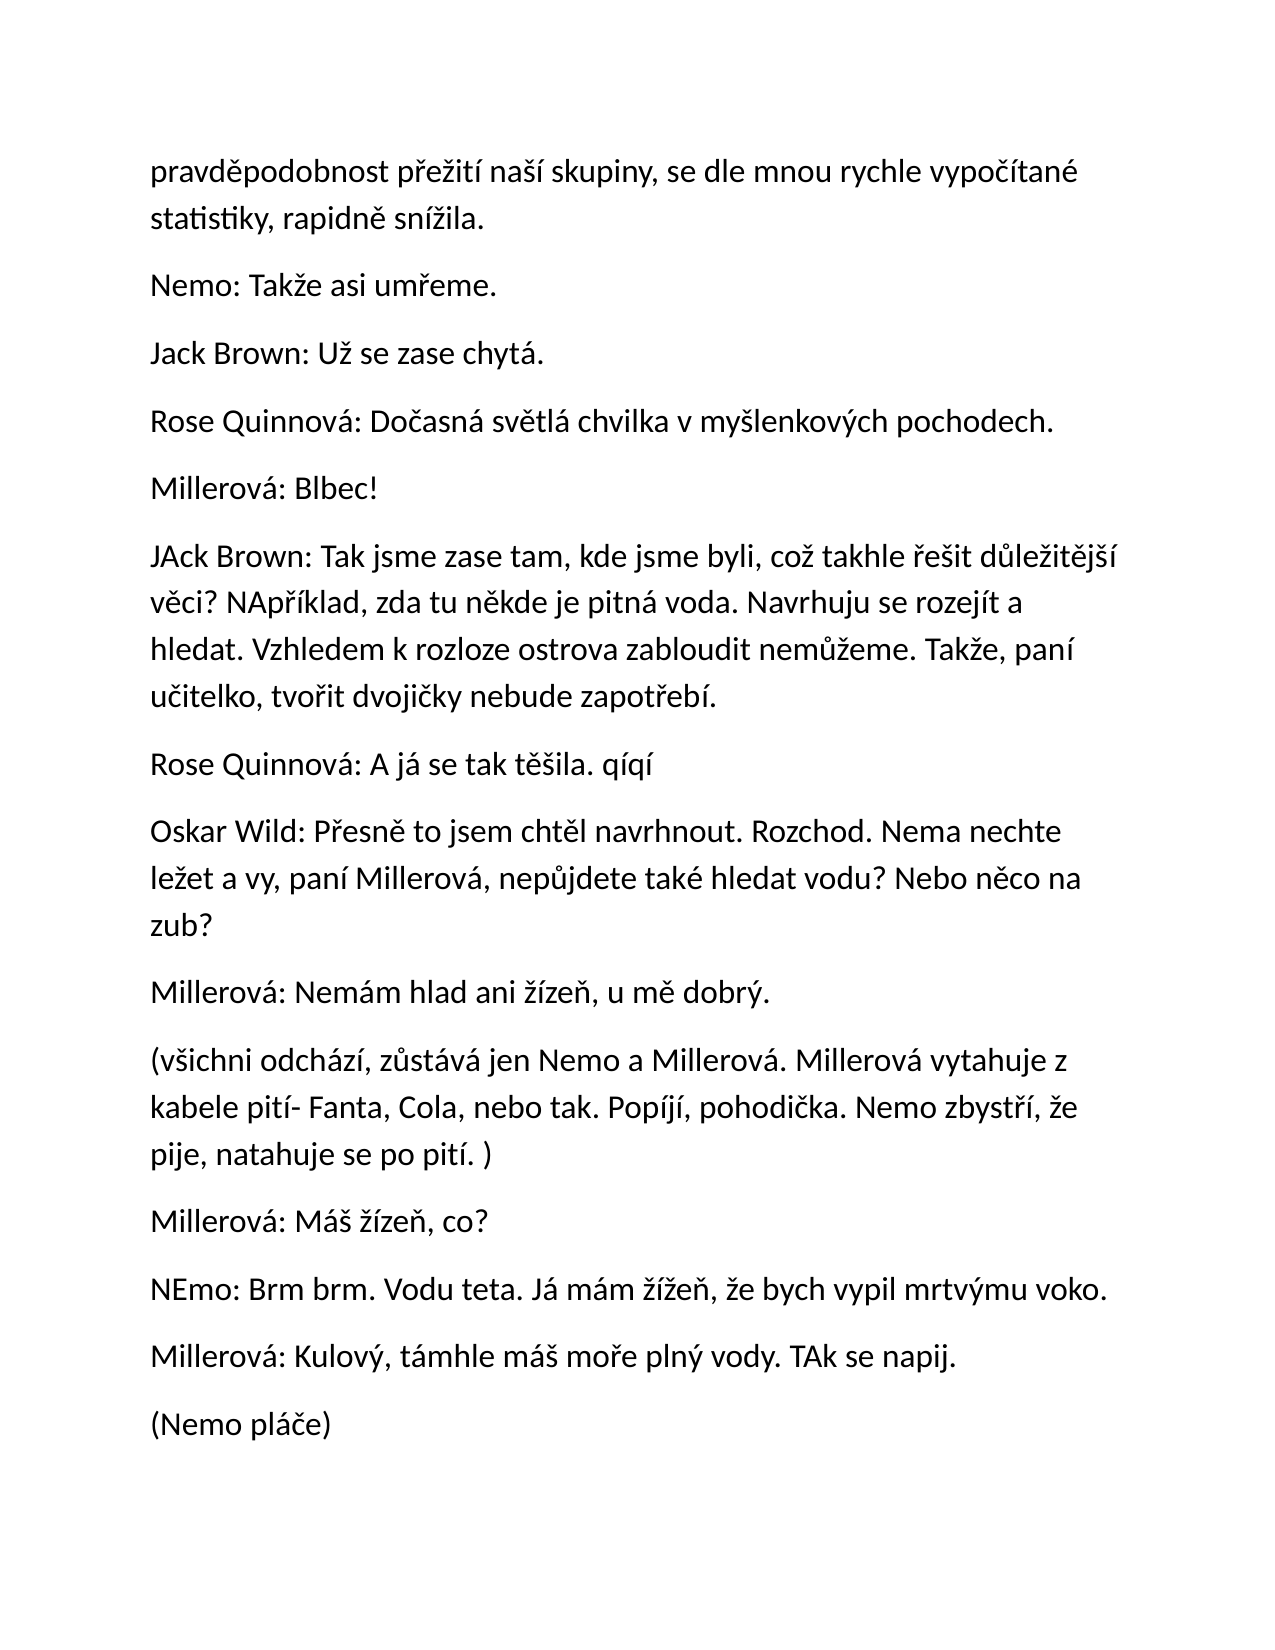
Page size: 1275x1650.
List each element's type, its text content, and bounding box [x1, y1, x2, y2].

text pravděpodobnost přežití naší skupiny, se dle mnou rychle vypočítané statistiky, rapidně snížila. [150, 150, 1125, 237]
text Jack Brown: Už se zase chytá. [150, 332, 1125, 373]
text JAck Brown: Tak jsme zase tam, kde jsme byli, což takhle řešit důležitější věci? NApříklad, zda tu někde je pitná voda. Navrhuju se rozejít a hledat. Vzhledem k rozloze ostrova zabloudit nemůžeme. Takže, paní učitelko, tvořit dvojičky nebude zapotřebí. [150, 535, 1125, 716]
text Millerová: Nemám hlad ani žízeň, u mě dobrý. [150, 971, 1125, 1012]
text Millerová: Kulový, támhle máš moře plný vody. TAk se napij. [150, 1335, 1125, 1376]
text Nemo: Takže asi umřeme. [150, 264, 1125, 305]
text (všichni odchází, zůstává jen Nemo a Millerová. Millerová vytahuje z kabele pití- Fanta, Cola, nebo tak. Popíjí, pohodička. Nemo zbystří, že pije, natahuje se po pití. ) [150, 1039, 1125, 1173]
text Rose Quinnová: Dočasná světlá chvilka v myšlenkových pochodech. [150, 399, 1125, 440]
text NEmo: Brm brm. Vodu teta. Já mám žížeň, že bych vypil mrtvýmu voko. [150, 1268, 1125, 1308]
text (Nemo pláče) [150, 1403, 1125, 1444]
text Oskar Wild: Přesně to jsem chtěl navrhnout. Rozchod. Nema nechte ležet a vy, paní Millerová, nepůjdete také hledat vodu? Nebo něco na zub? [150, 810, 1125, 944]
text Millerová: Blbec! [150, 467, 1125, 508]
text Rose Quinnová: A já se tak těšila. qíqí [150, 743, 1125, 783]
text Millerová: Máš žízeň, co? [150, 1200, 1125, 1241]
